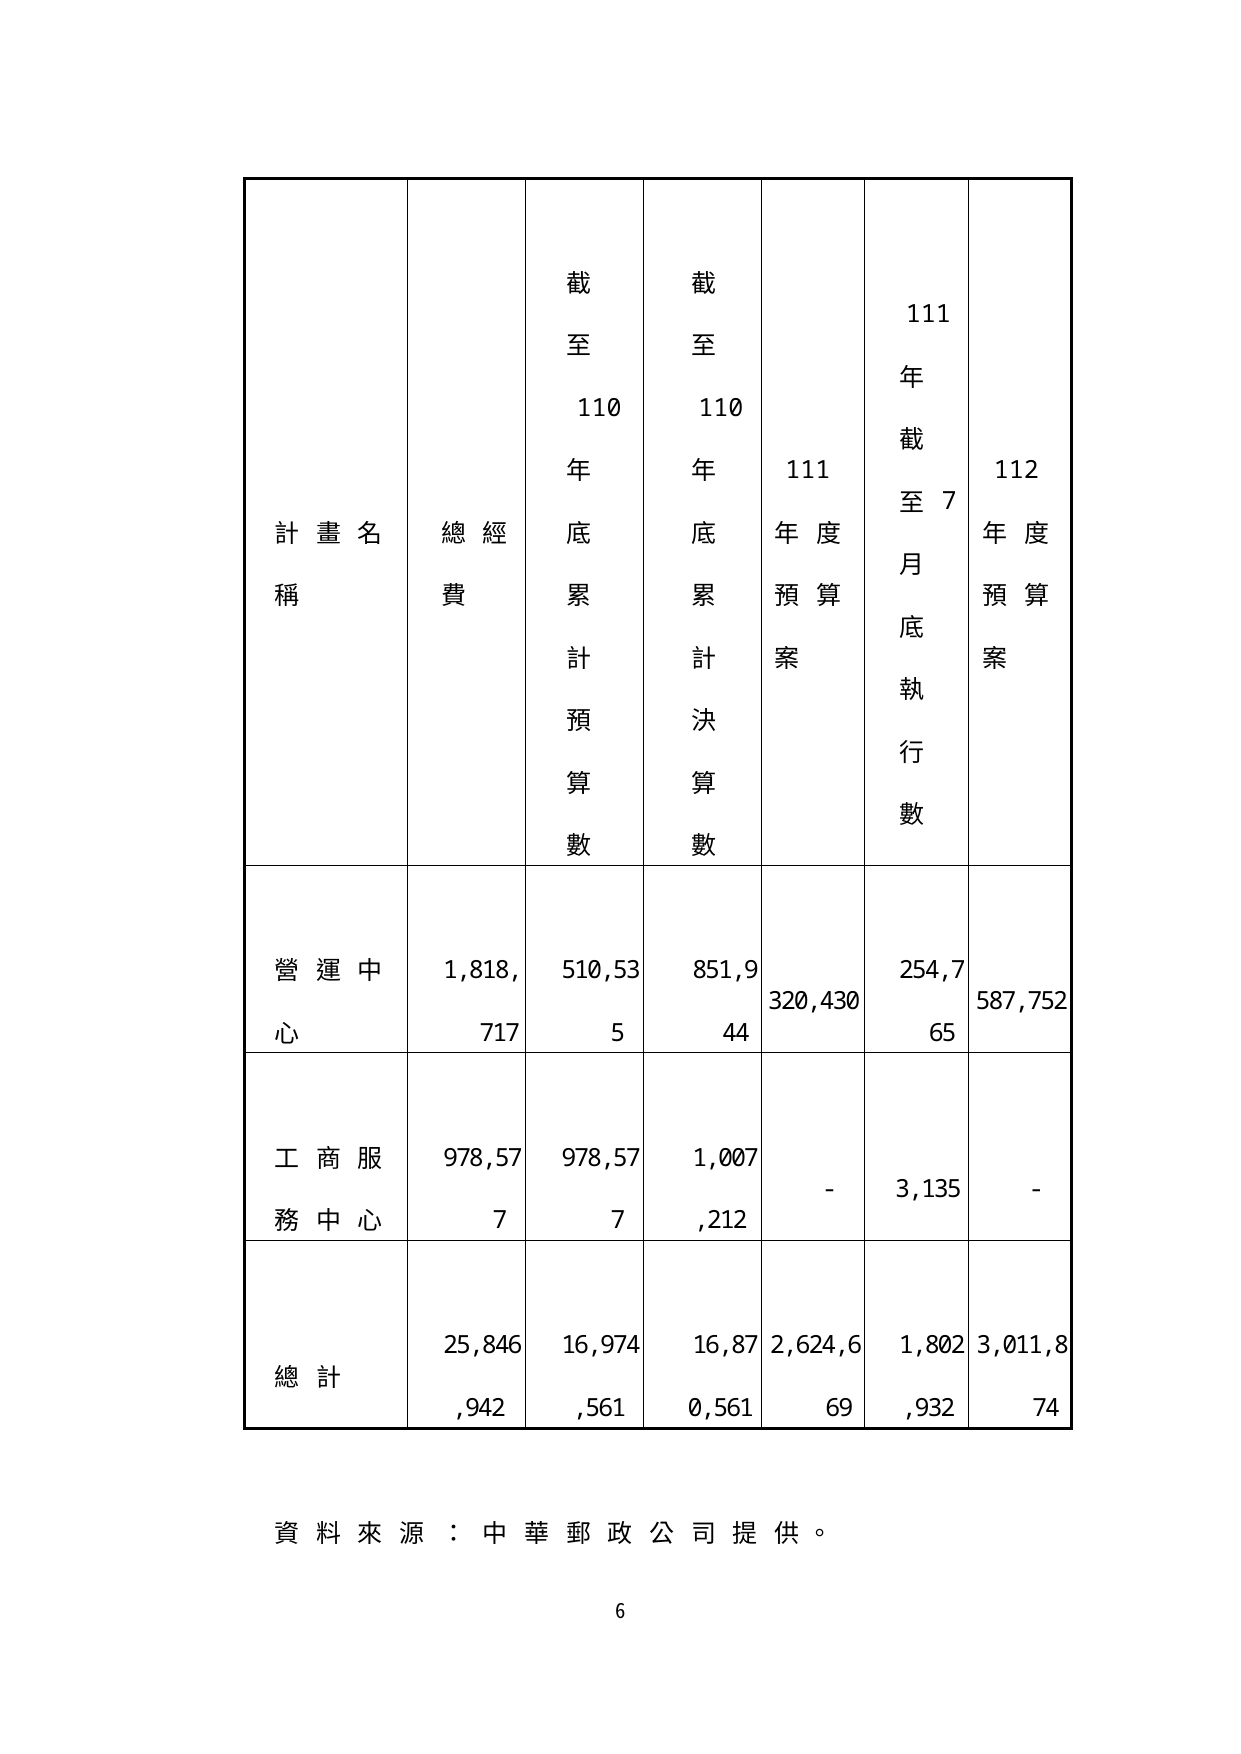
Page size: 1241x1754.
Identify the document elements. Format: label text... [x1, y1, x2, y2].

table_cell 320,430 [762, 866, 864, 1052]
table_header 112年度預算案 [969, 180, 1070, 865]
table_cell 3,135 [865, 1053, 968, 1240]
table_cell 3,011,874 [969, 1241, 1070, 1427]
table_cell 587,752 [969, 866, 1070, 1052]
table_cell 總計 [246, 1241, 407, 1427]
table_cell 16,870,561 [644, 1241, 761, 1427]
table_header 總經費 [408, 180, 525, 865]
table_cell - [969, 1053, 1070, 1240]
table_cell 營運中心 [246, 866, 407, 1052]
table_cell 978,577 [526, 1053, 643, 1240]
table_cell 978,577 [408, 1053, 525, 1240]
text 資料來源：中華郵政公司提供。 [227, 1490, 1058, 1552]
table_cell 1,818,717 [408, 866, 525, 1052]
table_cell 16,974,561 [526, 1241, 643, 1427]
table_cell 254,765 [865, 866, 968, 1052]
table_cell 851,944 [644, 866, 761, 1052]
table_header 計畫名稱 [246, 180, 407, 865]
table_cell 510,535 [526, 866, 643, 1052]
table_cell - [762, 1053, 864, 1240]
table_header 111年度預算案 [762, 180, 864, 865]
table_cell 工商服務中心 [246, 1053, 407, 1240]
table_header 截至110年底累計決算數 [644, 180, 761, 865]
table_header 截至110年底累計預算數 [526, 180, 643, 865]
table_cell 2,624,669 [762, 1241, 864, 1427]
table_header 111年截至7月底執行數 [865, 180, 968, 865]
table_cell 1,007,212 [644, 1053, 761, 1240]
table_cell 1,802,932 [865, 1241, 968, 1427]
table_cell 25,846,942 [408, 1241, 525, 1427]
